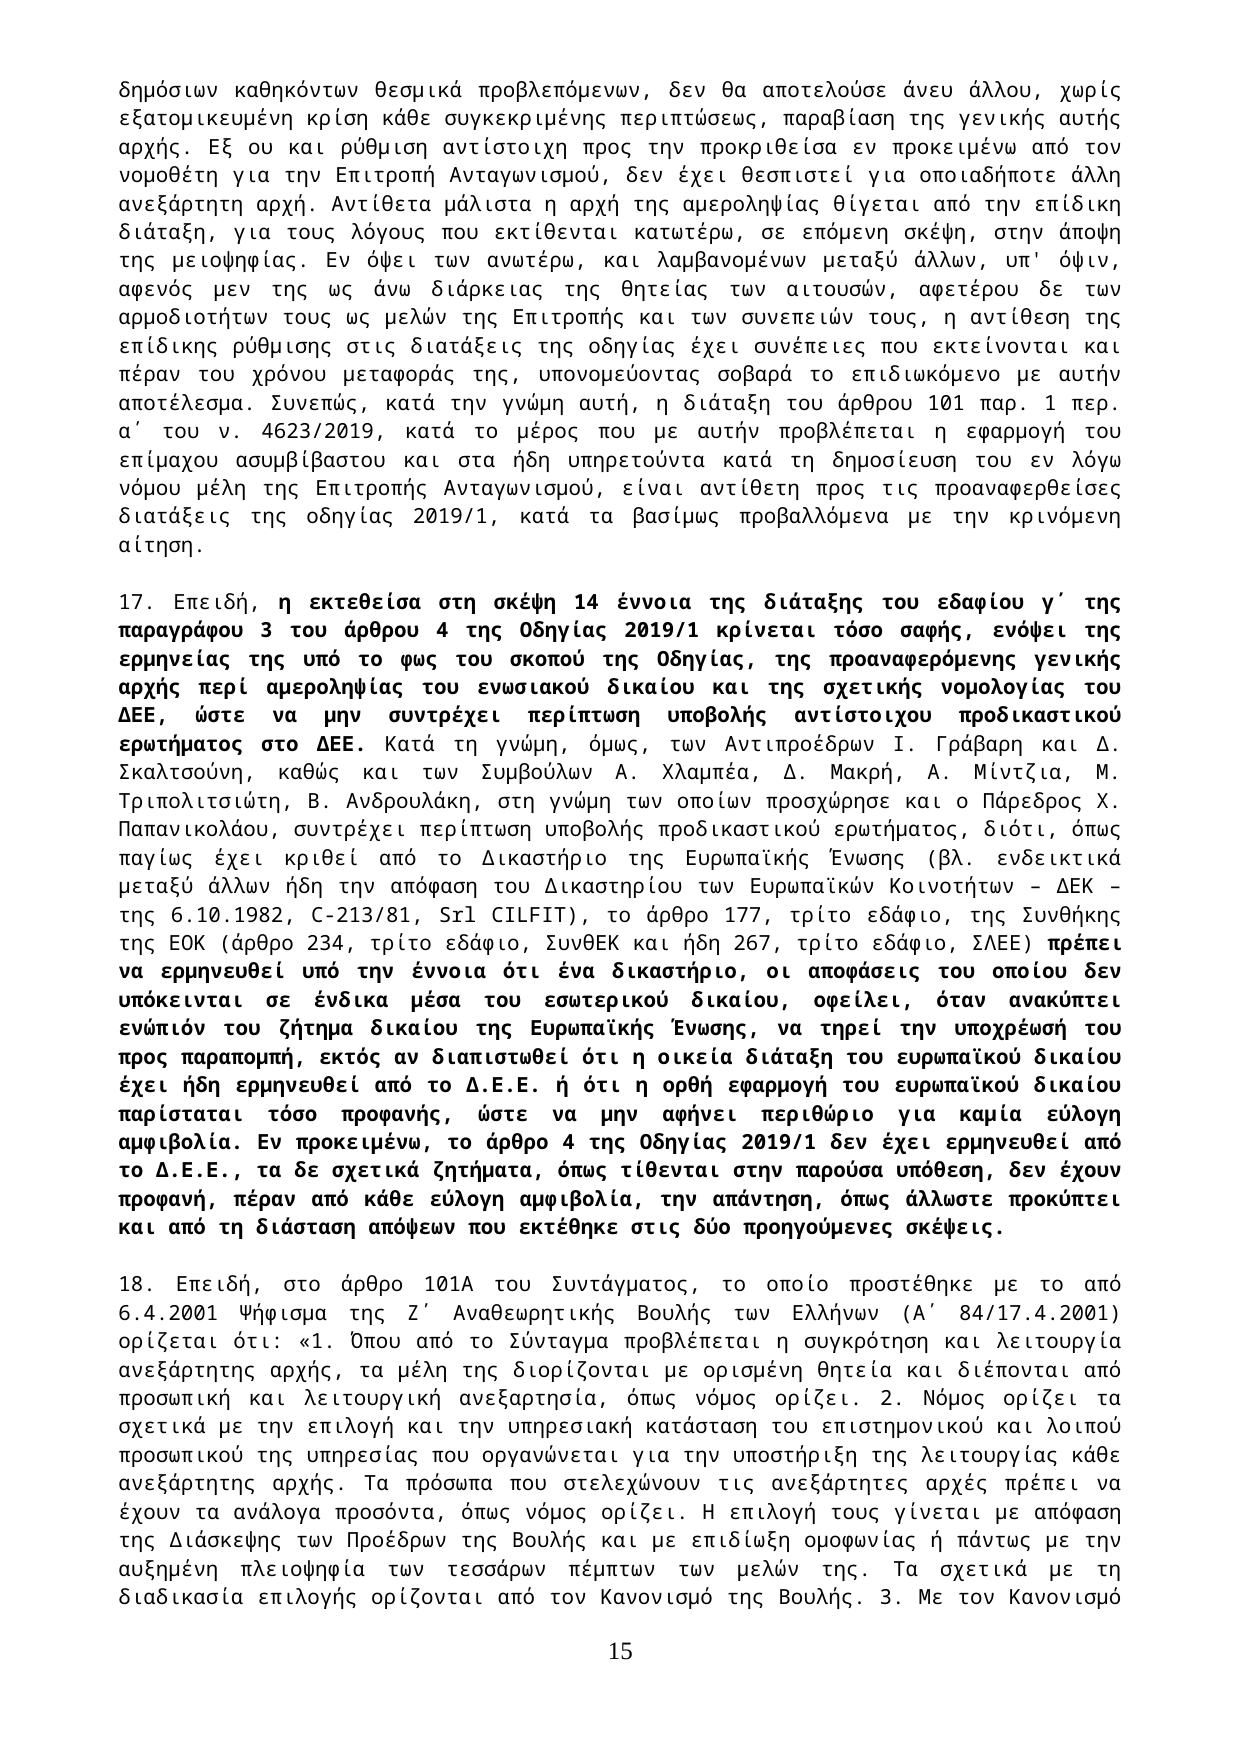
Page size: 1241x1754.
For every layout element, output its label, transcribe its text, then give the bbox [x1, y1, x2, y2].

text 18. Επειδή, στο άρθρο 101Α του Συντάγματος, το οποίο προστέθηκε με το από 6.4.2001 Ψήφισμα της Ζ΄ Αναθεωρητικής Βουλής των Ελλήνων (Α΄ 84/17.4.2001) ορίζεται ότι: «1. Όπου από το Σύνταγμα προβλέπεται η συγκρότηση και λειτουργία ανεξάρτητης αρχής, τα μέλη της διορίζονται με ορισμένη θητεία και διέπονται από προσωπική και λειτουργική ανεξαρτησία, όπως νόμος ορίζει. 2. Νόμος ορίζει τα σχετικά με την επιλογή και την υπηρεσιακή κατάσταση του επιστημονικού και λοιπού προσωπικού της υπηρεσίας που οργανώνεται για την υποστήριξη της λειτουργίας κάθε ανεξάρτητης αρχής. Τα πρόσωπα που στελεχώνουν τις ανεξάρτητες αρχές πρέπει να έχουν τα ανάλογα προσόντα, όπως νόμος ορίζει. Η επιλογή τους γίνεται με απόφαση της Διάσκεψης των Προέδρων της Βουλής και με επιδίωξη ομοφωνίας ή πάντως με την αυξημένη πλειοψηφία των τεσσάρων πέμπτων των μελών της. Τα σχετικά με τη διαδικασία επιλογής ορίζονται από τον Κανονισμό της Βουλής. 3. Με τον Κανονισμό [118, 1269, 1122, 1611]
text 17. Επειδή, η εκτεθείσα στη σκέψη 14 έννοια της διάταξης του εδαφίου γ΄ της παραγράφου 3 του άρθρου 4 της Οδηγίας 2019/1 κρίνεται τόσο σαφής, ενόψει της ερμηνείας της υπό το φως του σκοπού της Οδηγίας, της προαναφερόμενης γενικής αρχής περί αμεροληψίας του ενωσιακού δικαίου και της σχετικής νομολογίας του ΔΕΕ, ώστε να μην συντρέχει περίπτωση υποβολής αντίστοιχου προδικαστικού ερωτήματος στο ΔΕΕ. Κατά τη γνώμη, όμως, των Αντιπροέδρων Ι. Γράβαρη και Δ. Σκαλτσούνη, καθώς και των Συμβούλων Α. Χλαμπέα, Δ. Μακρή, Α. Μίντζια, Μ. Τριπολιτσιώτη, Β. Ανδρουλάκη, στη γνώμη των οποίων προσχώρησε και ο Πάρεδρος Χ. Παπανικολάου, συντρέχει περίπτωση υποβολής προδικαστικού ερωτήματος, διότι, όπως παγίως έχει κριθεί από το Δικαστήριο της Ευρωπαϊκής Ένωσης (βλ. ενδεικτικά μεταξύ άλλων ήδη την απόφαση του Δικαστηρίου των Ευρωπαϊκών Κοινοτήτων – ΔΕΚ – της 6.10.1982, C-213/81, Srl CILFIT), το άρθρο 177, τρίτο εδάφιο, της Συνθήκης της ΕΟΚ (άρθρο 234, τρίτο εδάφιο, ΣυνθΕΚ και ήδη 267, τρίτο εδάφιο, ΣΛΕΕ) πρέπει να ερμηνευθεί υπό την έννοια ότι ένα δικαστήριο, οι αποφάσεις του οποίου δεν υπόκεινται σε ένδικα μέσα του εσωτερικού δικαίου, οφείλει, όταν ανακύπτει ενώπιόν του ζήτημα δικαίου της Ευρωπαϊκής Ένωσης, να τηρεί την υποχρέωσή του προς παραπομπή, εκτός αν διαπιστωθεί ότι η οικεία διάταξη του ευρωπαϊκού δικαίου έχει ήδη ερμηνευθεί από το Δ.Ε.Ε. ή ότι η ορθή εφαρμογή του ευρωπαϊκού δικαίου παρίσταται τόσο προφανής, ώστε να μην αφήνει περιθώριο για καμία εύλογη αμφιβολία. Εν προκειμένω, το άρθρο 4 της Οδηγίας 2019/1 δεν έχει ερμηνευθεί από το Δ.Ε.Ε., τα δε σχετικά ζητήματα, όπως τίθενται στην παρούσα υπόθεση, δεν έχουν προφανή, πέραν από κάθε εύλογη αμφιβολία, την απάντηση, όπως άλλωστε προκύπτει και από τη διάσταση απόψεων που εκτέθηκε στις δύο προηγούμενες σκέψεις. [118, 587, 1122, 1241]
text δημόσιων καθηκόντων θεσμικά προβλεπόμενων, δεν θα αποτελούσε άνευ άλλου, χωρίς εξατομικευμένη κρίση κάθε συγκεκριμένης περιπτώσεως, παραβίαση της γενικής αυτής αρχής. Εξ ου και ρύθμιση αντίστοιχη προς την προκριθείσα εν προκειμένω από τον νομοθέτη για την Επιτροπή Ανταγωνισμού, δεν έχει θεσπιστεί για οποιαδήποτε άλλη ανεξάρτητη αρχή. Αντίθετα μάλιστα η αρχή της αμεροληψίας θίγεται από την επίδικη διάταξη, για τους λόγους που εκτίθενται κατωτέρω, σε επόμενη σκέψη, στην άποψη της μειοψηφίας. Εν όψει των ανωτέρω, και λαμβανομένων μεταξύ άλλων, υπ' όψιν, αφενός μεν της ως άνω διάρκειας της θητείας των αιτουσών, αφετέρου δε των αρμοδιοτήτων τους ως μελών της Επιτροπής και των συνεπειών τους, η αντίθεση της επίδικης ρύθμισης στις διατάξεις της οδηγίας έχει συνέπειες που εκτείνονται και πέραν του χρόνου μεταφοράς της, υπονομεύοντας σοβαρά το επιδιωκόμενο με αυτήν αποτέλεσμα. Συνεπώς, κατά την γνώμη αυτή, η διάταξη του άρθρου 101 παρ. 1 περ. α΄ του ν. 4623/2019, κατά το μέρος που με αυτήν προβλέπεται η εφαρμογή του επίμαχου ασυμβίβαστου και στα ήδη υπηρετούντα κατά τη δημοσίευση του εν λόγω νόμου μέλη της Επιτροπής Ανταγωνισμού, είναι αντίθετη προς τις προαναφερθείσες διατάξεις της οδηγίας 2019/1, κατά τα βασίμως προβαλλόμενα με την κρινόμενη αίτηση. [118, 75, 1122, 558]
